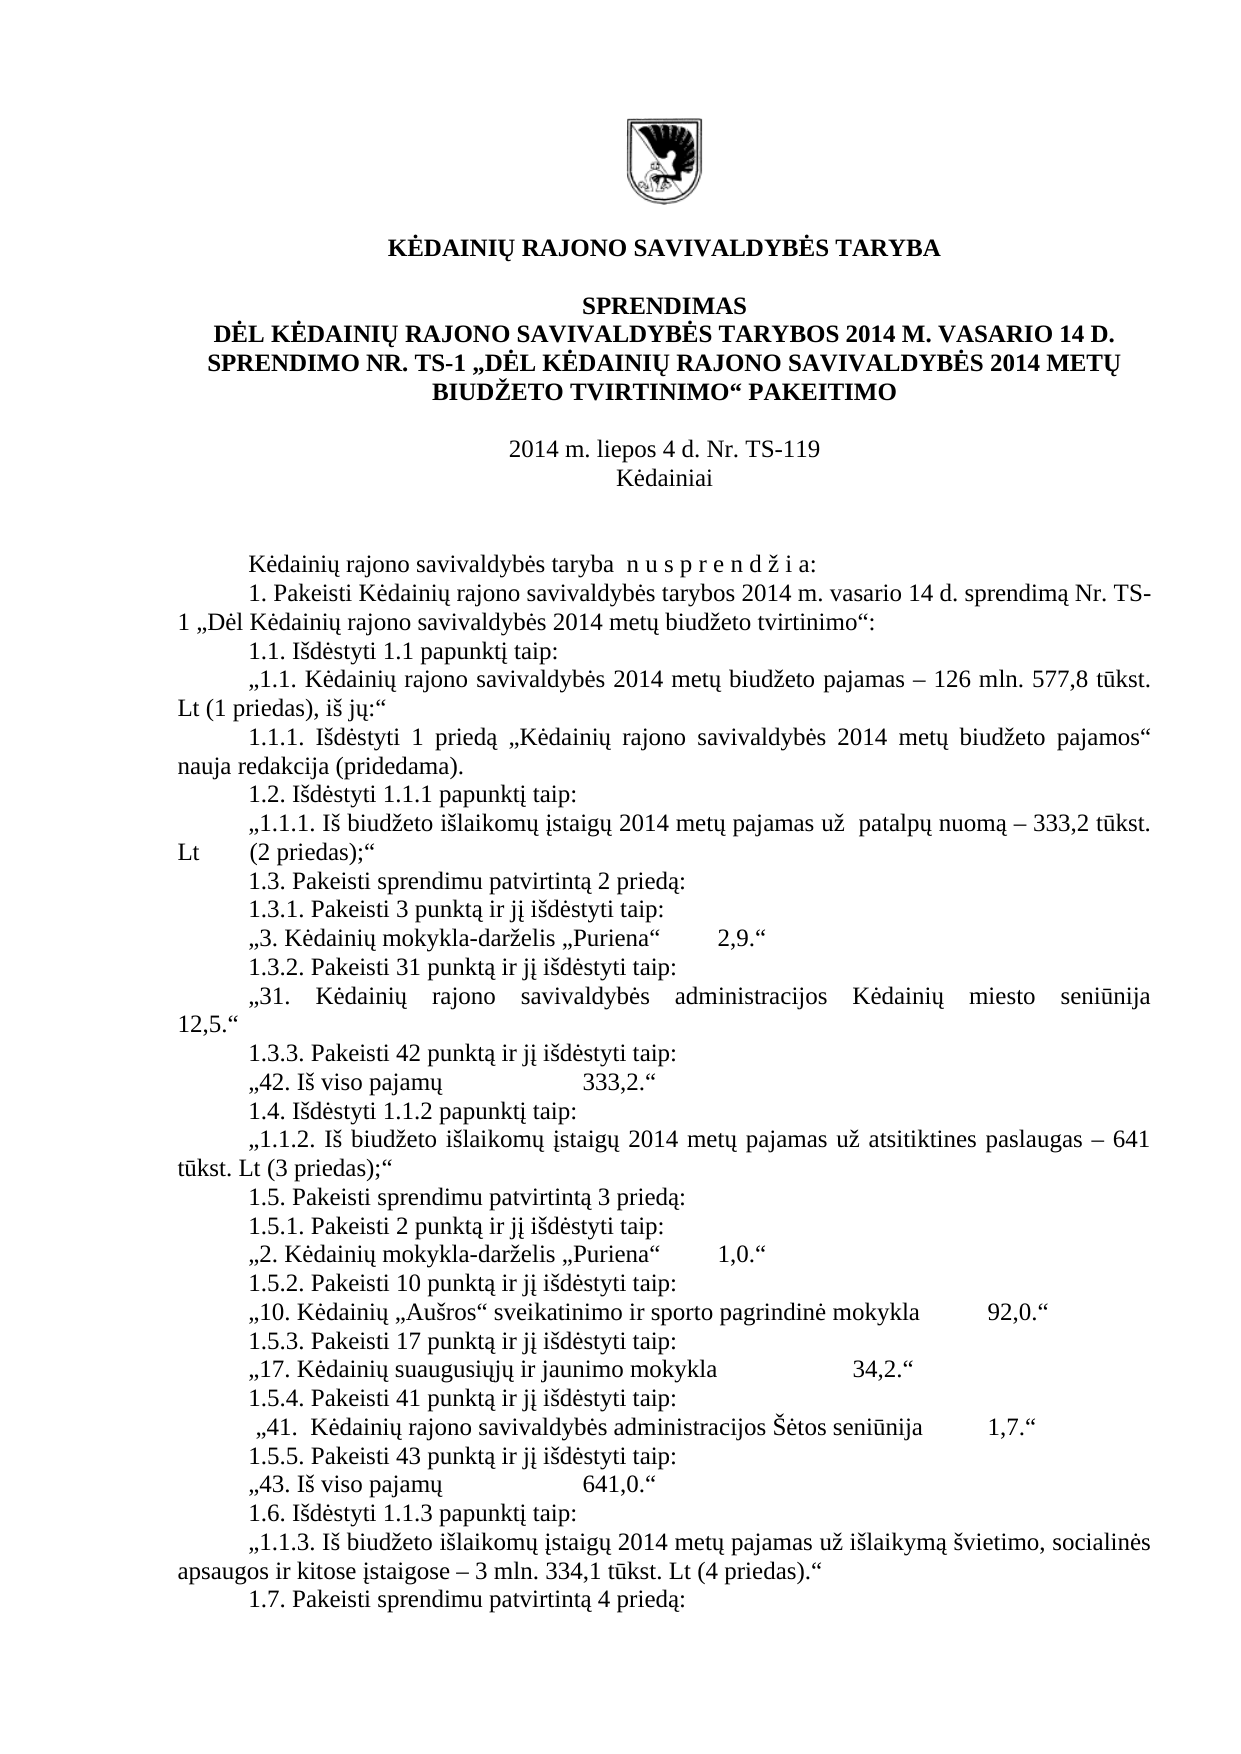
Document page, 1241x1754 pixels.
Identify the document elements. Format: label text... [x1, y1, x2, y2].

text DĖL KĖDAINIŲ RAJONO SAVIVALDYBĖS TARYBOS 2014 M. VASARIO 14 D. SPRENDIMO NR. TS-1 „DĖL KĖDAINIŲ RAJONO SAVIVALDYBĖS 2014 METŲ BIUDŽETO TVIRTINIMO“ PAKEITIMO [177, 319, 1152, 406]
text 1.6. Išdėstyti 1.1.3 papunktį taip: [177, 1498, 1152, 1527]
text „1.1.3. Iš biudžeto išlaikomų įstaigų 2014 metų pajamas už išlaikymą švietimo, socialinės apsaugos ir kitose įstaigose – 3 mln. 334,1 tūkst. Lt (4 priedas).“ [177, 1527, 1152, 1584]
text 1.5.5. Pakeisti 43 punktą ir jį išdėstyti taip: [177, 1441, 1152, 1469]
text „10. Kėdainių „Aušros“ sveikatinimo ir sporto pagrindinė mokykla 92,0.“ [177, 1297, 1152, 1326]
text 1.5.2. Pakeisti 10 punktą ir jį išdėstyti taip: [177, 1268, 1152, 1297]
text KĖDAINIŲ RAJONO SAVIVALDYBĖS TARYBA [177, 233, 1152, 262]
text 1.5.3. Pakeisti 17 punktą ir jį išdėstyti taip: [177, 1326, 1152, 1354]
text „43. Iš viso pajamų 641,0.“ [177, 1469, 1152, 1498]
text 1.1. Išdėstyti 1.1 papunktį taip: [177, 636, 1152, 664]
text Kėdainių rajono savivaldybės taryba n u s p r e n d ž i a: [177, 549, 1152, 578]
text „2. Kėdainių mokykla-darželis „Puriena“ 1,0.“ [177, 1239, 1152, 1268]
text „31. Kėdainių rajono savivaldybės administracijos Kėdainių miesto seniūnija 12,5.“ [177, 981, 1152, 1038]
text „42. Iš viso pajamų 333,2.“ [177, 1067, 1152, 1096]
text SPRENDIMAS [177, 291, 1152, 319]
text „1.1.1. Iš biudžeto išlaikomų įstaigų 2014 metų pajamas už patalpų nuomą – 333,2 tūkst. Lt (2 priedas);“ [177, 808, 1152, 866]
text „1.1. Kėdainių rajono savivaldybės 2014 metų biudžeto pajamas ‒ 126 mln. 577,8 tūkst. Lt (1 priedas), iš jų:“ [177, 664, 1152, 722]
text „17. Kėdainių suaugusiųjų ir jaunimo mokykla 34,2.“ [177, 1354, 1152, 1383]
text 1.3.1. Pakeisti 3 punktą ir jį išdėstyti taip: [177, 894, 1152, 923]
text 2014 m. liepos 4 d. Nr. TS-119 [177, 434, 1152, 463]
text 1.1.1. Išdėstyti 1 priedą „Kėdainių rajono savivaldybės 2014 metų biudžeto pajamos“ nauja redakcija (pridedama). [177, 722, 1152, 779]
text 1.3.3. Pakeisti 42 punktą ir jį išdėstyti taip: [177, 1038, 1152, 1067]
text 1.5.4. Pakeisti 41 punktą ir jį išdėstyti taip: [177, 1383, 1152, 1412]
text 1.7. Pakeisti sprendimu patvirtintą 4 priedą: [177, 1584, 1152, 1613]
text 1.3.2. Pakeisti 31 punktą ir jį išdėstyti taip: [177, 952, 1152, 981]
text 1.3. Pakeisti sprendimu patvirtintą 2 priedą: [177, 866, 1152, 894]
text „1.1.2. Iš biudžeto išlaikomų įstaigų 2014 metų pajamas už atsitiktines paslaugas – 641 tūkst. Lt (3 priedas);“ [177, 1124, 1152, 1182]
text 1.4. Išdėstyti 1.1.2 papunktį taip: [177, 1096, 1152, 1124]
text „41. Kėdainių rajono savivaldybės administracijos Šėtos seniūnija 1,7.“ [177, 1412, 1152, 1441]
text 1.5. Pakeisti sprendimu patvirtintą 3 priedą: [177, 1182, 1152, 1211]
text 1. Pakeisti Kėdainių rajono savivaldybės tarybos 2014 m. vasario 14 d. sprendimą Nr. TS-1 „Dėl Kėdainių rajono savivaldybės 2014 metų biudžeto tvirtinimo“: [177, 578, 1152, 636]
text 1.5.1. Pakeisti 2 punktą ir jį išdėstyti taip: [177, 1211, 1152, 1239]
text „3. Kėdainių mokykla-darželis „Puriena“ 2,9.“ [177, 923, 1152, 952]
text Kėdainiai [177, 463, 1152, 492]
text 1.2. Išdėstyti 1.1.1 papunktį taip: [177, 779, 1152, 808]
